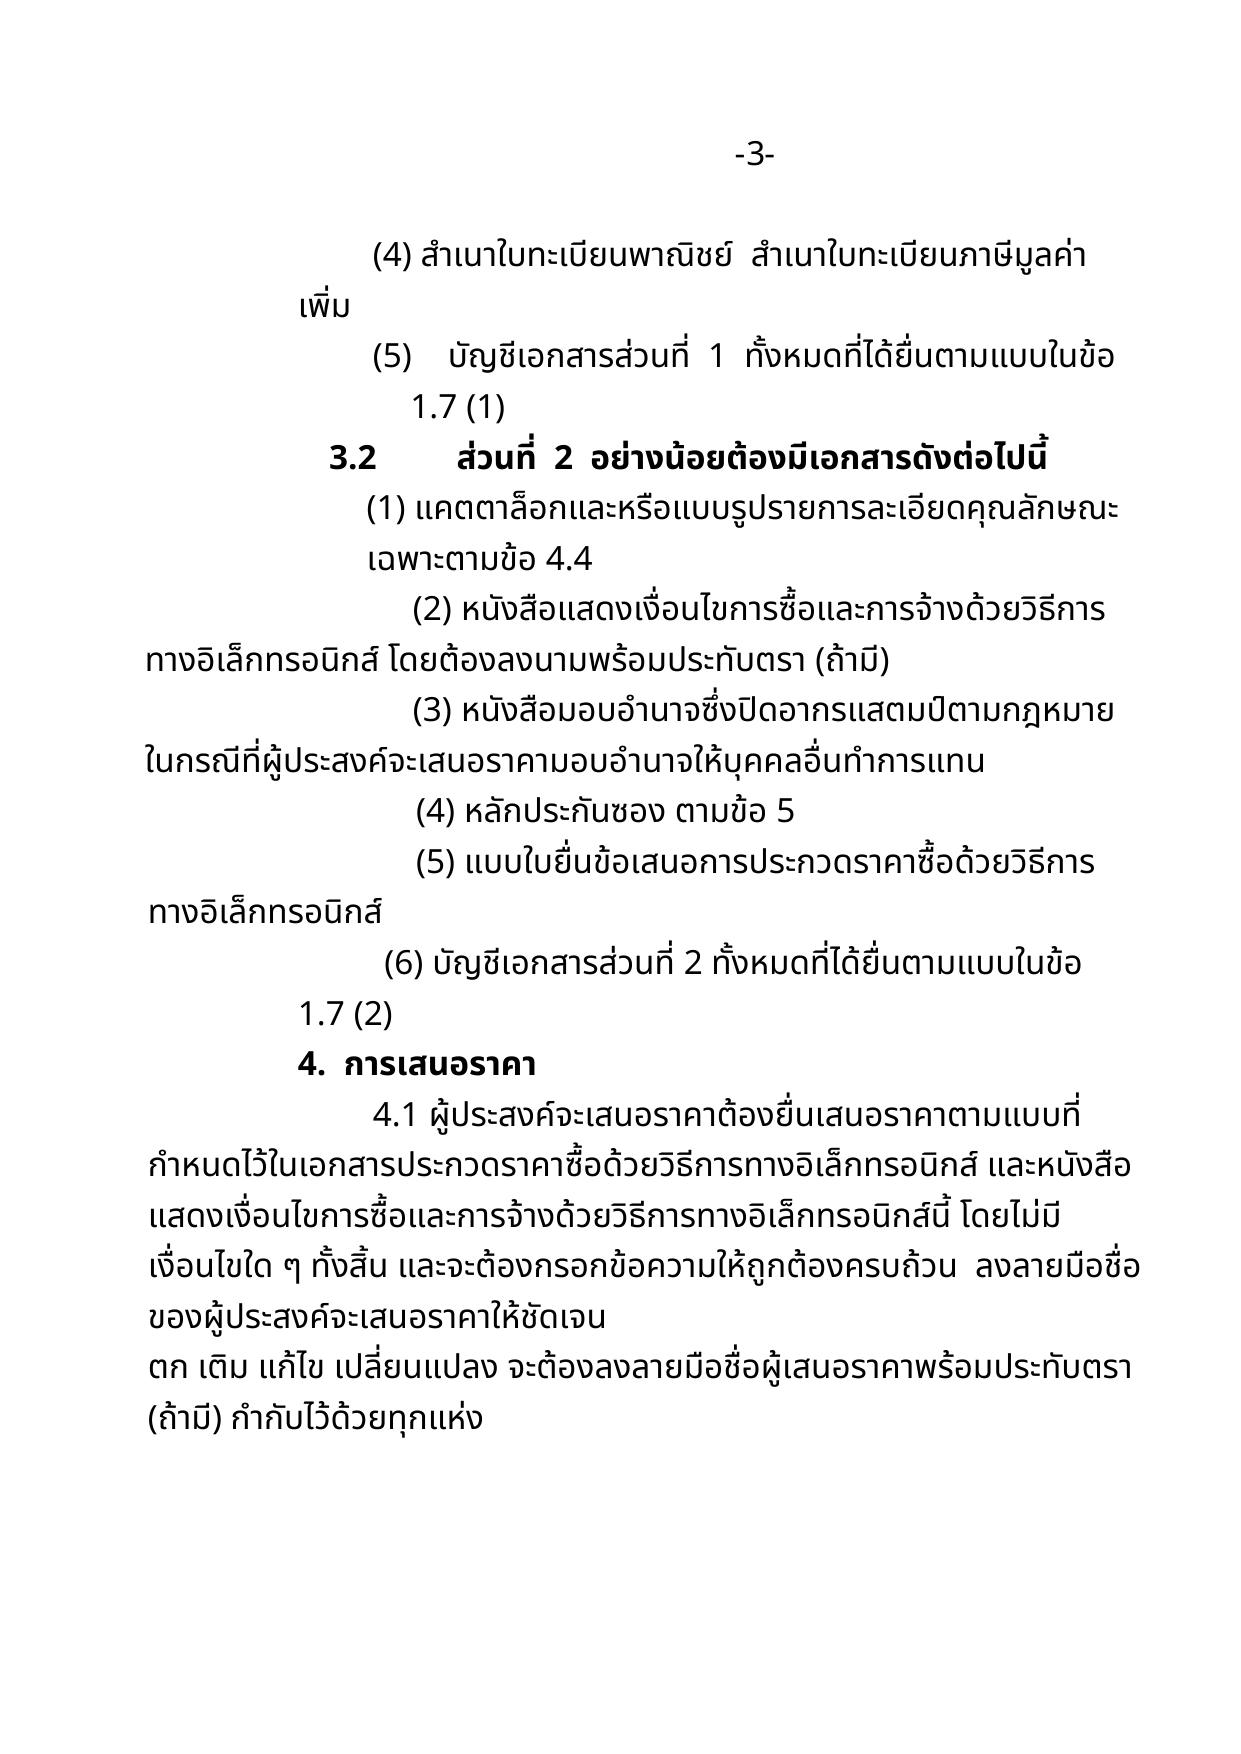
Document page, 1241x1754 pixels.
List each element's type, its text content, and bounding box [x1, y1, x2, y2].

text (5) แบบใบยื่นข้อเสนอการประกวดราคาซื้อด้วยวิธีการทางอิเล็กทรอนิกส์ [148, 838, 1137, 939]
text -3- [146, 130, 1137, 181]
text (4) สำเนาใบทะเบียนพาณิชย์ สำเนาใบทะเบียนภาษีมูลค่าเพิ่ม [298, 231, 1137, 332]
list (2) หนังสือแสดงเงื่อนไขการซื้อและการจ้างด้วยวิธีการทางอิเล็กทรอนิกส์ โดยต้องลงนามพร้อมประทับตรา (ถ้ามี) [144, 585, 1137, 686]
text ตก เติม แก้ไข เปลี่ยนแปลง จะต้องลงลายมือชื่อผู้เสนอราคาพร้อมประทับตรา (ถ้ามี) กำกับไว้ด้วยทุกแห่ง [148, 1343, 1152, 1444]
text 4.1 ผู้ประสงค์จะเสนอราคาต้องยื่นเสนอราคาตามแบบที่กำหนดไว้ในเอกสารประกวดราคาซื้อด้วยวิธีการทางอิเล็กทรอนิกส์ และหนังสือแสดงเงื่อนไขการซื้อและการจ้างด้วยวิธีการทางอิเล็กทรอนิกส์นี้ โดยไม่มีเงื่อนไขใด ๆ ทั้งสิ้น และจะต้องกรอกข้อความให้ถูกต้องครบถ้วน ลงลายมือชื่อของผู้ประสงค์จะเสนอราคาให้ชัดเจน [148, 1091, 1152, 1343]
list บัญชีเอกสารส่วนที่ 1 ทั้งหมดที่ได้ยื่นตามแบบในข้อ 1.7 (1) [373, 332, 1137, 433]
text (4) หลักประกันซอง ตามข้อ 5 [148, 787, 1137, 838]
list (3) หนังสือมอบอำนาจซึ่งปิดอากรแสตมป์ตามกฎหมายในกรณีที่ผู้ประสงค์จะเสนอราคามอบอำนาจให้บุคคลอื่นทำการแทน [144, 686, 1137, 787]
subtitle 4. การเสนอราคา [223, 1040, 1137, 1091]
list ส่วนที่ 2 อย่างน้อยต้องมีเอกสารดังต่อไปนี้ (1) แคตตาล็อกและหรือแบบรูปรายการละเอียดคุณลักษณะเฉพาะตามข้อ 4.4 [329, 433, 1137, 585]
list (6) บัญชีเอกสารส่วนที่ 2 ทั้งหมดที่ได้ยื่นตามแบบในข้อ 1.7 (2) [298, 939, 1137, 1040]
